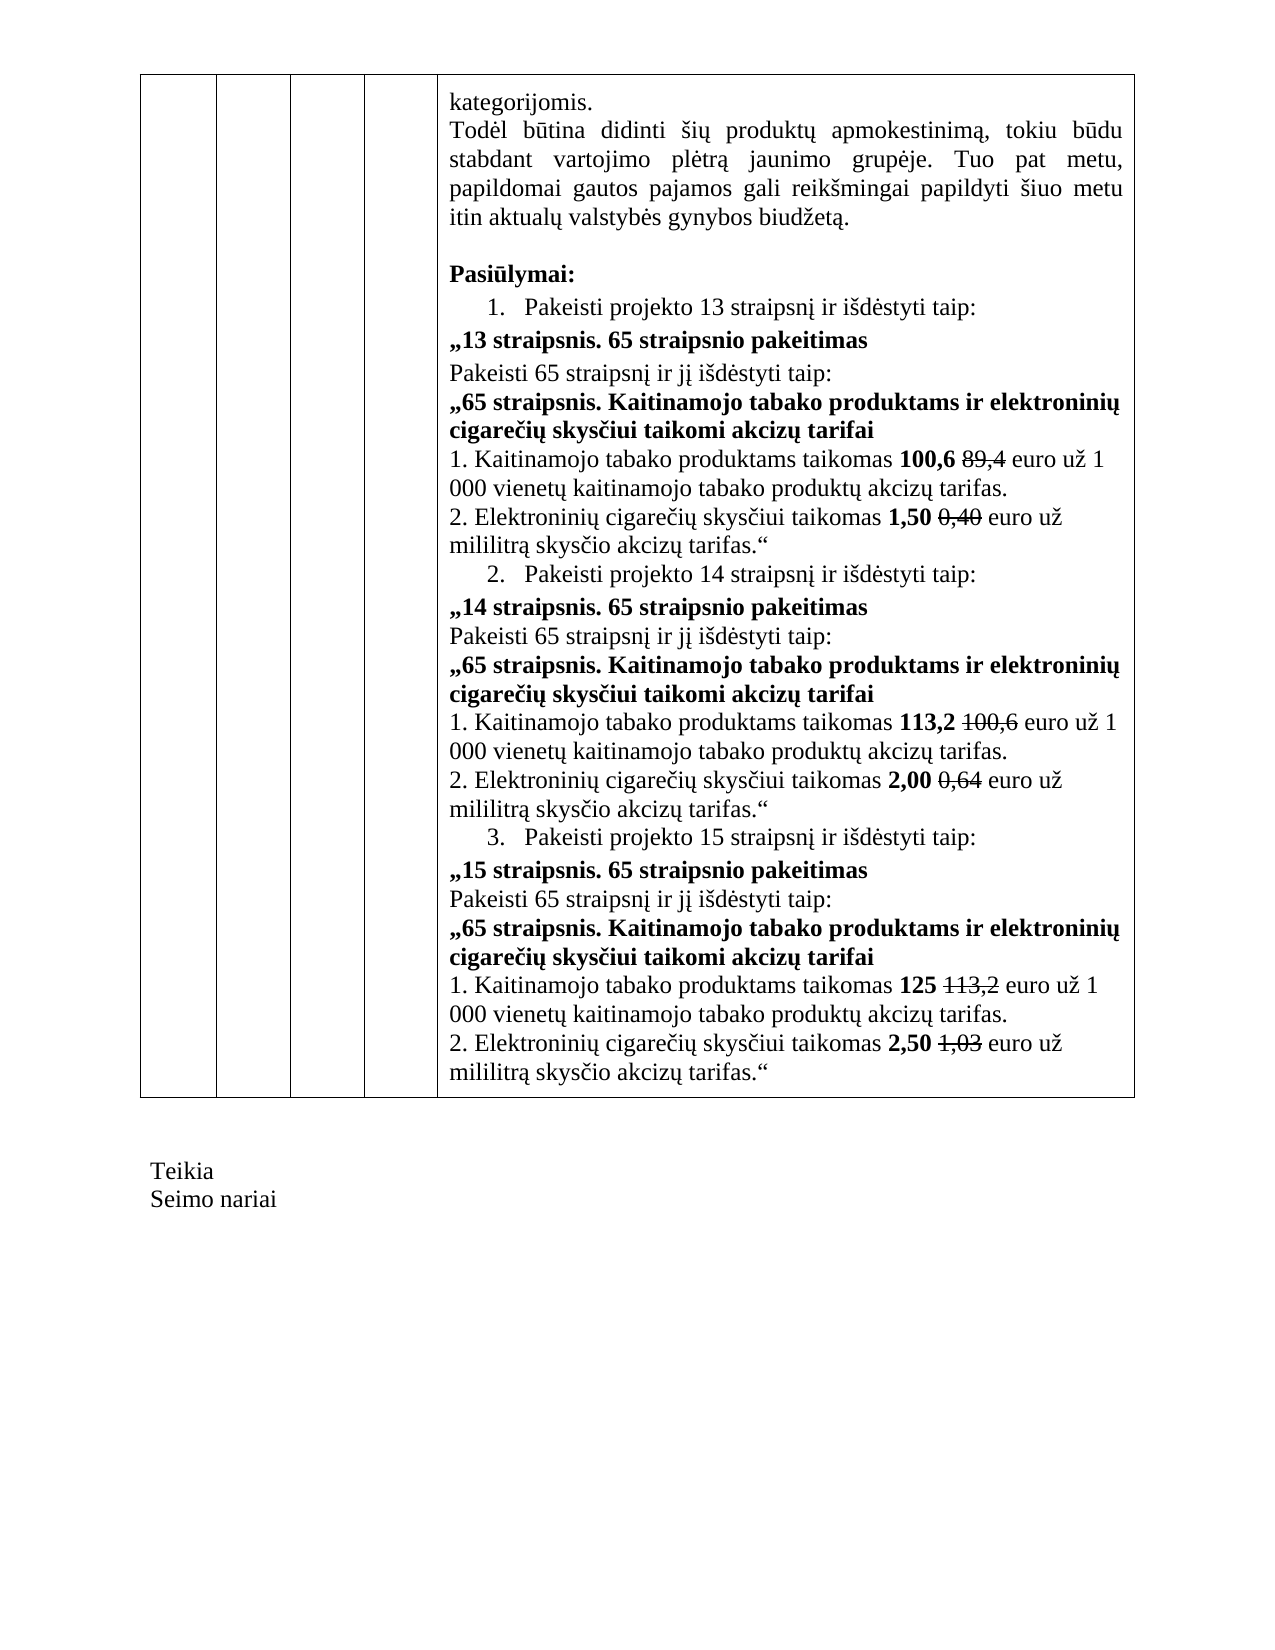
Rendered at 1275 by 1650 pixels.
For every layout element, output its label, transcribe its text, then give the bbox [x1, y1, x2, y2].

text Teikia [150, 1156, 1125, 1184]
table_cell [365, 75, 437, 1097]
table_cell [217, 75, 290, 1097]
table_cell [291, 75, 364, 1097]
text Seimo nariai [150, 1184, 1125, 1242]
table_cell kategorijomis. Todėl būtina didinti šių produktų apmokestinimą, tokiu būdu stabdant vartojimo plėtrą jaunimo grupėje. Tuo pat metu, papildomai gautos pajamos gali reikšmingai papildyti šiuo metu itin aktualų valstybės gynybos biudžetą. Pasiūlymai: Pakeisti projekto 13 straipsnį ir išdėstyti taip: „13 straipsnis. 65 straipsnio pakeitimas Pakeisti 65 straipsnį ir jį išdėstyti taip: „65 straipsnis. Kaitinamojo tabako produktams ir elektroninių cigarečių skysčiui taikomi akcizų tarifai 1. Kaitinamojo tabako produktams taikomas 100,6 89,4 euro už 1 000 vienetų kaitinamojo tabako produktų akcizų tarifas. 2. Elektroninių cigarečių skysčiui taikomas 1,50 0,40 euro už mililitrą skysčio akcizų tarifas.“ Pakeisti projekto 14 straipsnį ir išdėstyti taip: „14 straipsnis. 65 straipsnio pakeitimas Pakeisti 65 straipsnį ir jį išdėstyti taip: „65 straipsnis. Kaitinamojo tabako produktams ir elektroninių cigarečių skysčiui taikomi akcizų tarifai 1. Kaitinamojo tabako produktams taikomas 113,2 100,6 euro už 1 000 vienetų kaitinamojo tabako produktų akcizų tarifas. 2. Elektroninių cigarečių skysčiui taikomas 2,00 0,64 euro už mililitrą skysčio akcizų tarifas.“ Pakeisti projekto 15 straipsnį ir išdėstyti taip: „15 straipsnis. 65 straipsnio pakeitimas Pakeisti 65 straipsnį ir jį išdėstyti taip: „65 straipsnis. Kaitinamojo tabako produktams ir elektroninių cigarečių skysčiui taikomi akcizų tarifai 1. Kaitinamojo tabako produktams taikomas 125 113,2 euro už 1 000 vienetų kaitinamojo tabako produktų akcizų tarifas. 2. Elektroninių cigarečių skysčiui taikomas 2,50 1,03 euro už mililitrą skysčio akcizų tarifas.“ [438, 75, 1134, 1097]
table_cell [141, 75, 216, 1097]
